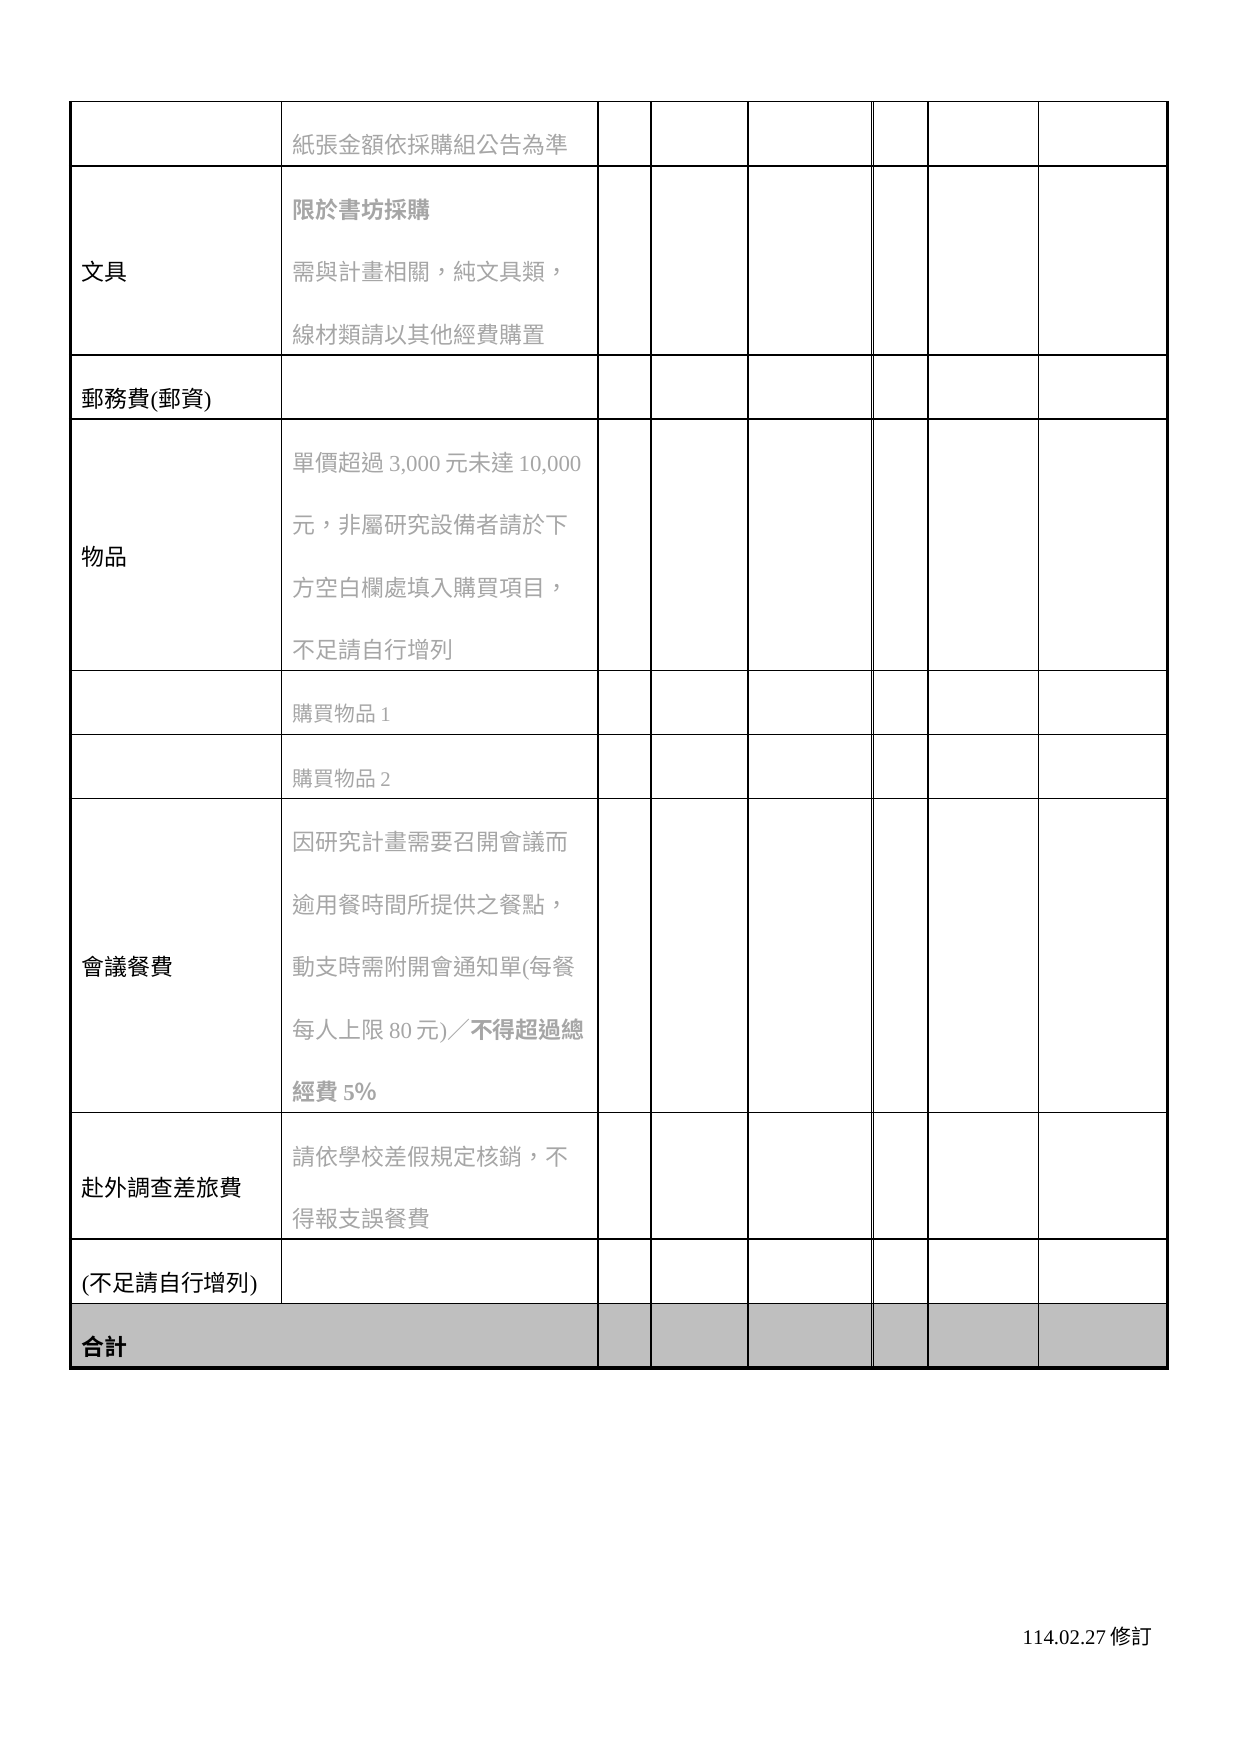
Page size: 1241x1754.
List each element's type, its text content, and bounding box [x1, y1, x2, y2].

table_cell [652, 1240, 747, 1302]
table_cell [749, 799, 871, 1112]
table_cell [652, 1304, 747, 1366]
table_cell [652, 167, 747, 354]
table_cell [1039, 356, 1166, 418]
table_cell [652, 356, 747, 418]
table_cell [599, 1240, 650, 1302]
table_cell 物品 [72, 420, 281, 669]
table_cell [874, 420, 927, 669]
table_cell [874, 735, 927, 798]
table_cell [749, 1113, 871, 1238]
table_cell 購買物品1 [282, 671, 597, 734]
table_cell [874, 671, 927, 734]
table_cell [652, 1113, 747, 1238]
table_cell [749, 102, 871, 165]
table_cell 單價超過3,000元未達10,000元，非屬研究設備者請於下方空白欄處填入購買項目，不足請自行增列 [282, 420, 597, 669]
table_cell [874, 1113, 927, 1238]
table_cell [1039, 1304, 1166, 1366]
table_cell [599, 671, 650, 734]
table_cell 赴外調查差旅費 [72, 1113, 281, 1238]
table_cell [874, 167, 927, 354]
table_cell [929, 1113, 1038, 1238]
table_cell 因研究計畫需要召開會議而逾用餐時間所提供之餐點，動支時需附開會通知單(每餐每人上限80元)／不得超過總經費5％ [282, 799, 597, 1112]
table_cell [929, 102, 1038, 165]
table_cell [599, 102, 650, 165]
table_cell [749, 735, 871, 798]
table_cell 紙張金額依採購組公告為準 [282, 102, 597, 165]
table_cell [749, 1240, 871, 1302]
table_cell [749, 420, 871, 669]
table_cell [1039, 799, 1166, 1112]
table_cell [599, 1113, 650, 1238]
table_cell [929, 1304, 1038, 1366]
table_cell [652, 799, 747, 1112]
table_cell [929, 167, 1038, 354]
table_cell [282, 1240, 597, 1302]
table_cell [282, 356, 597, 418]
table_cell [72, 735, 281, 798]
table_cell [929, 735, 1038, 798]
table_cell (不足請自行增列) [72, 1240, 281, 1302]
table_cell [1039, 102, 1166, 165]
table_cell [72, 671, 281, 734]
table_cell [1039, 1113, 1166, 1238]
table_cell [599, 167, 650, 354]
table_cell [599, 735, 650, 798]
table_cell 限於書坊採購 需與計畫相關，純文具類，線材類請以其他經費購置 [282, 167, 597, 354]
table_cell [874, 1240, 927, 1302]
table_cell [1039, 735, 1166, 798]
table_cell [749, 1304, 871, 1366]
table_cell [72, 102, 281, 165]
table_cell [1039, 167, 1166, 354]
table_cell [929, 420, 1038, 669]
table_cell [599, 420, 650, 669]
table_cell [1039, 420, 1166, 669]
table_cell [874, 799, 927, 1112]
table_cell [929, 671, 1038, 734]
table_cell 郵務費(郵資) [72, 356, 281, 418]
table_cell [599, 1304, 650, 1366]
table_cell [874, 102, 927, 165]
table_cell [599, 799, 650, 1112]
table_cell [652, 735, 747, 798]
table_cell [1039, 1240, 1166, 1302]
table_cell [652, 102, 747, 165]
table_cell 請依學校差假規定核銷，不得報支誤餐費 [282, 1113, 597, 1238]
table_cell [652, 420, 747, 669]
table_cell [929, 356, 1038, 418]
table_cell [929, 799, 1038, 1112]
table_cell 購買物品2 [282, 735, 597, 798]
table_cell [749, 356, 871, 418]
table_cell 文具 [72, 167, 281, 354]
table_cell [874, 356, 927, 418]
table_cell 合計 [72, 1304, 597, 1366]
table_cell [652, 671, 747, 734]
table_cell [874, 1304, 927, 1366]
table_cell [749, 167, 871, 354]
table_cell [749, 671, 871, 734]
table_cell [599, 356, 650, 418]
table_cell 會議餐費 [72, 799, 281, 1112]
table_cell [1039, 671, 1166, 734]
table_cell [929, 1240, 1038, 1302]
